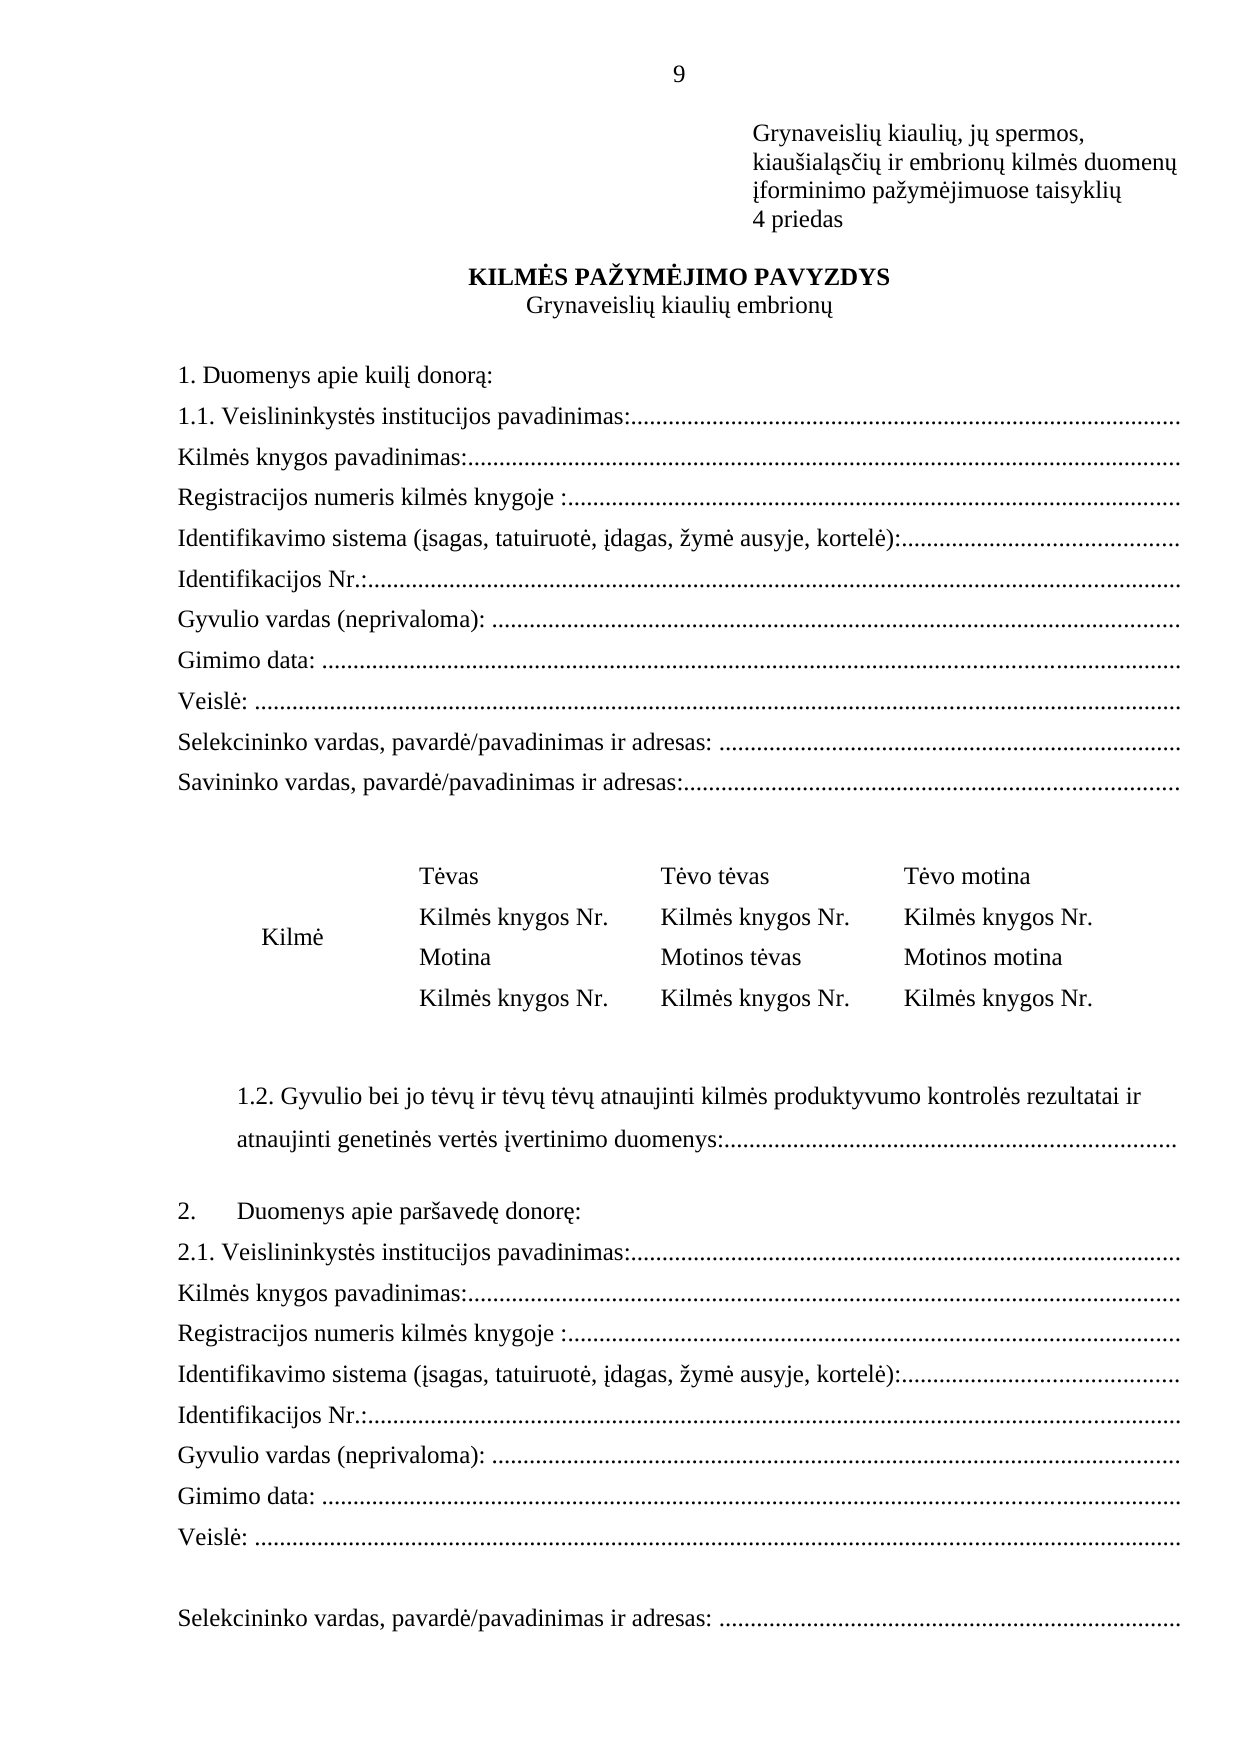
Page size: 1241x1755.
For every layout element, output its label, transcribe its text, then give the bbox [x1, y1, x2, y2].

text 1. Duomenys apie kuilį donorą: [177, 360, 1181, 389]
table_cell Kilmės knygos Nr. [649, 890, 892, 930]
text Identifikacijos Nr.: ............ [177, 564, 1181, 592]
text 1.2. Gyvulio bei jo tėvų ir tėvų tėvų atnaujinti kilmės produktyvumo kontrolės rezultatai ir atnaujinti genetinės vertės įvertinimo duomenys: [237, 1081, 1178, 1153]
table_cell Kilmės knygos Nr. [408, 890, 649, 930]
text Identifikavimo sistema (įsagas, tatuiruotė, įdagas, žymė ausyje, kortelė): [177, 523, 1181, 552]
table_header Tėvas [408, 849, 649, 889]
text Gyvulio vardas (neprivaloma): [177, 604, 1181, 633]
table_cell Kilmės knygos Nr. [649, 971, 892, 1012]
text Gimimo data: .................... [177, 645, 1181, 674]
table_header Kilmė [177, 849, 408, 1012]
table_cell Motinos tėvas [649, 930, 892, 971]
table_cell Kilmės knygos Nr. [892, 890, 1181, 930]
text Kilmės knygos pavadinimas: [177, 442, 1181, 470]
text Selekcininko vardas, pavardė/pavadinimas ir adresas: [177, 1603, 1181, 1632]
table_header Tėvo tėvas [649, 849, 892, 889]
text Registracijos numeris kilmės knygoje : [177, 482, 1181, 511]
text KILMĖS PAŽYMĖJIMO PAVYZDYS [177, 262, 1181, 291]
table_cell Kilmės knygos Nr. [892, 971, 1181, 1012]
text Grynaveislių kiaulių embrionų [177, 291, 1181, 319]
table_cell Kilmės knygos Nr. [408, 971, 649, 1012]
text 4 priedas [752, 204, 1181, 233]
table_cell Motina [408, 930, 649, 971]
text 2. Duomenys apie paršavedę donorę: [177, 1196, 1181, 1225]
text Gimimo data: .................... [177, 1481, 1181, 1510]
text Gyvulio vardas (neprivaloma): [177, 1441, 1181, 1469]
text Identifikacijos Nr.: ............ [177, 1400, 1181, 1429]
text Veislė: .............................. [177, 1522, 1181, 1551]
text 1.1. Veislininkystės institucijos pavadinimas: [177, 401, 1181, 429]
text Registracijos numeris kilmės knygoje : [177, 1318, 1181, 1347]
text 2.1. Veislininkystės institucijos pavadinimas: [177, 1237, 1181, 1266]
table_header Tėvo motina [892, 849, 1181, 889]
text Identifikavimo sistema (įsagas, tatuiruotė, įdagas, žymė ausyje, kortelė): [177, 1359, 1181, 1388]
text Veislė: ............................... [177, 686, 1181, 715]
text Grynaveislių kiaulių, jų spermos, kiaušialąsčių ir embrionų kilmės duomenų įforminimo pažymėjimuose taisyklių [752, 118, 1181, 204]
text Savininko vardas, pavardė/pavadinimas ir adresas: [177, 767, 1181, 796]
text Selekcininko vardas, pavardė/pavadinimas ir adresas: [177, 727, 1181, 755]
table_cell Motinos motina [892, 930, 1181, 971]
text Kilmės knygos pavadinimas: [177, 1278, 1181, 1306]
